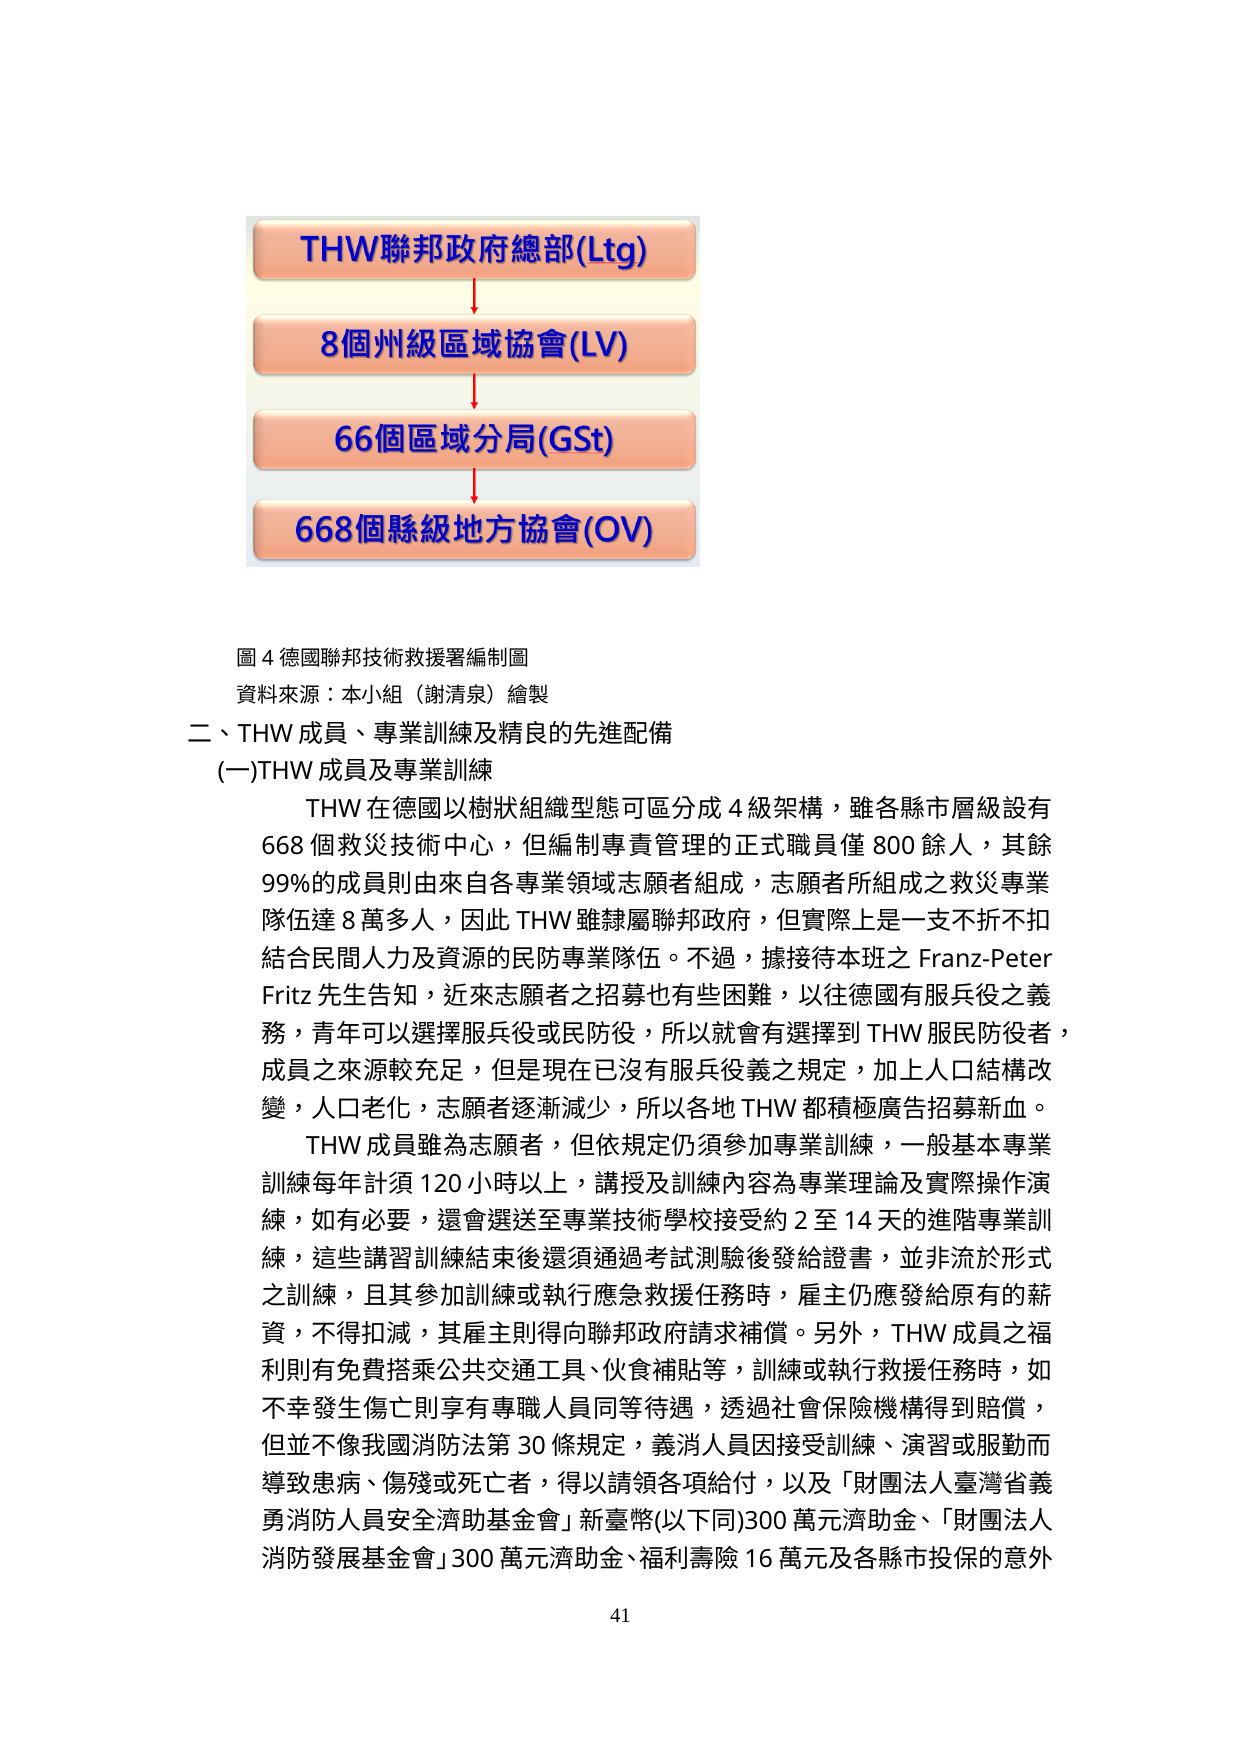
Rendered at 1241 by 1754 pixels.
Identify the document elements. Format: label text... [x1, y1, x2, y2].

text THW成員雖為志願者，但依規定仍須參加專業訓練，一般基本專業訓練每年計須120小時以上，講授及訓練內容為專業理論及實際操作演練，如有必要，還會選送至專業技術學校接受約2至14天的進階專業訓練，這些講習訓練結束後還須通過考試測驗後發給證書，並非流於形式之訓練，且其參加訓練或執行應急救援任務時，雇主仍應發給原有的薪資，不得扣減，其雇主則得向聯邦政府請求補償。另外，THW成員之福利則有免費搭乘公共交通工具、伙食補貼等，訓練或執行救援任務時，如不幸發生傷亡則享有專職人員同等待遇，透過社會保險機構得到賠償，但並不像我國消防法第30條規定，義消人員因接受訓練、演習或服勤而導致患病、傷殘或死亡者，得以請領各項給付，以及「財團法人臺灣省義勇消防人員安全濟助基金會」新臺幣(以下同)300萬元濟助金、「財團法人消防發展基金會」300萬元濟助金、福利壽險16萬元及各縣市投保的意外 [261, 1125, 1053, 1575]
text (一)THW成員及專業訓練 [217, 750, 1053, 787]
subtitle 二、THW成員、專業訓練及精良的先進配備 [187, 712, 1053, 750]
text THW在德國以樹狀組織型態可區分成4級架構，雖各縣市層級設有668個救災技術中心，但編制專責管理的正式職員僅800餘人，其餘99%的成員則由來自各專業領域志願者組成，志願者所組成之救災專業隊伍達8萬多人，因此THW雖隸屬聯邦政府，但實際上是一支不折不扣結合民間人力及資源的民防專業隊伍。不過，據接待本班之Franz-Peter Fritz先生告知，近來志願者之招募也有些困難，以往德國有服兵役之義務，青年可以選擇服兵役或民防役，所以就會有選擇到THW服民防役者，成員之來源較充足，但是現在已沒有服兵役義之規定，加上人口結構改變，人口老化，志願者逐漸減少，所以各地THW都積極廣告招募新血。 [261, 787, 1053, 1125]
text 資料來源：本小組（謝清泉）繪製 [187, 675, 1053, 712]
picture [246, 216, 700, 567]
text 圖4 德國聯邦技術救援署編制圖 [187, 637, 1053, 675]
